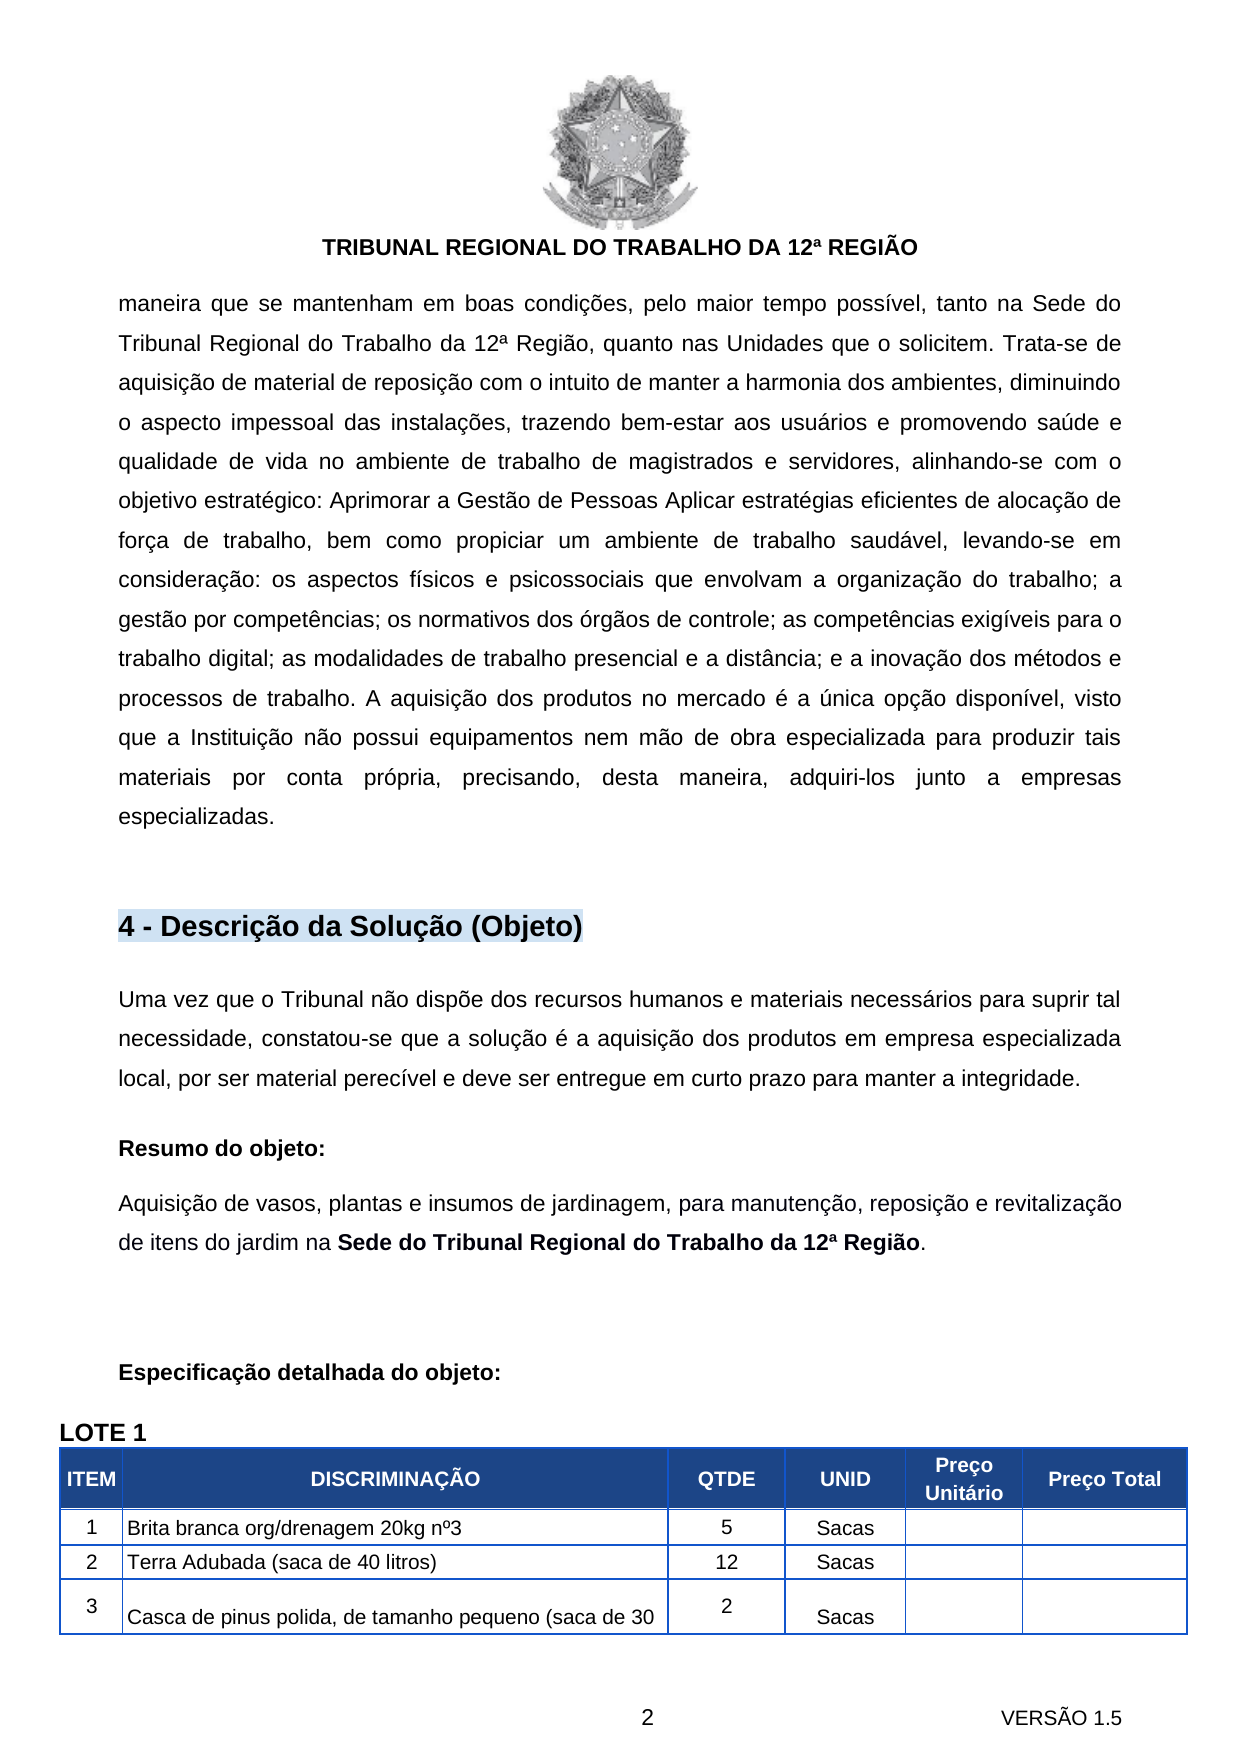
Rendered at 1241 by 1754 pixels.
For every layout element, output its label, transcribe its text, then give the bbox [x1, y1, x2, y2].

table_header Preço Unitário [906, 1449, 1022, 1508]
text Uma vez que o Tribunal não dispõe dos recursos humanos e materiais necessários para suprir tal necessidade, constatou-se que a solução é a aquisição dos produtos em empresa especializada local, por ser material perecível e deve ser entregue em curto prazo para manter a integridade. [118, 986, 1122, 1091]
text LOTE 1 [59, 1418, 1122, 1447]
table_cell [1023, 1510, 1186, 1544]
table_cell 1 [61, 1510, 122, 1544]
table_cell [906, 1546, 1022, 1578]
table_cell 3 [61, 1580, 122, 1633]
text Especificação detalhada do objeto: [118, 1359, 1122, 1386]
table_cell Sacas [786, 1546, 905, 1578]
text Aquisição de vasos, plantas e insumos de jardinagem, para manutenção, reposição e revitalização de itens do jardim na Sede do Tribunal Regional do Trabalho da 12ª Região. [118, 1190, 1122, 1256]
text Resumo do objeto: [118, 1134, 1122, 1161]
picture [542, 75, 698, 230]
table_cell Sacas [786, 1510, 905, 1544]
table_cell Terra Adubada (saca de 40 litros) [123, 1546, 667, 1578]
text maneira que se mantenham em boas condições, pelo maior tempo possível, tanto na Sede do Tribunal Regional do Trabalho da 12ª Região, quanto nas Unidades que o solicitem. Trata-se de aquisição de material de reposição com o intuito de manter a harmonia dos ambientes, diminuindo o aspecto impessoal das instalações, trazendo bem-estar aos usuários e promovendo saúde e qualidade de vida no ambiente de trabalho de magistrados e servidores, alinhando-se com o objetivo estratégico: Aprimorar a Gestão de Pessoas Aplicar estratégias eficientes de alocação de força de trabalho, bem como propiciar um ambiente de trabalho saudável, levando-se em consideração: os aspectos físicos e psicossociais que envolvam a organização do trabalho; a gestão por competências; os normativos dos órgãos de controle; as competências exigíveis para o trabalho digital; as modalidades de trabalho presencial e a distância; e a inovação dos métodos e processos de trabalho. A aquisição dos produtos no mercado é a única opção disponível, visto que a Instituição não possui equipamentos nem mão de obra especializada para produzir tais materiais por conta própria, precisando, desta maneira, adquiri-los junto a empresas especializadas. [118, 290, 1122, 830]
table_cell Sacas [786, 1580, 905, 1633]
table_header Preço Total [1023, 1449, 1186, 1508]
table_cell 12 [669, 1546, 784, 1578]
table_cell Brita branca org/drenagem 20kg nº3 [123, 1510, 667, 1544]
table_cell 2 [669, 1580, 784, 1633]
table_cell [1023, 1546, 1186, 1578]
table_cell [906, 1580, 1022, 1633]
text 4 - Descrição da Solução (Objeto) [118, 909, 1122, 942]
table_cell 5 [669, 1510, 784, 1544]
table_cell [906, 1510, 1022, 1544]
table_header ITEM [61, 1449, 122, 1508]
table_header DISCRIMINAÇÃO [123, 1449, 667, 1508]
table_cell 2 [61, 1546, 122, 1578]
table_cell [1023, 1580, 1186, 1633]
table_header UNID [786, 1449, 905, 1508]
table_cell Casca de pinus polida, de tamanho pequeno (saca de 30 [123, 1580, 667, 1633]
table_header QTDE [669, 1449, 784, 1508]
